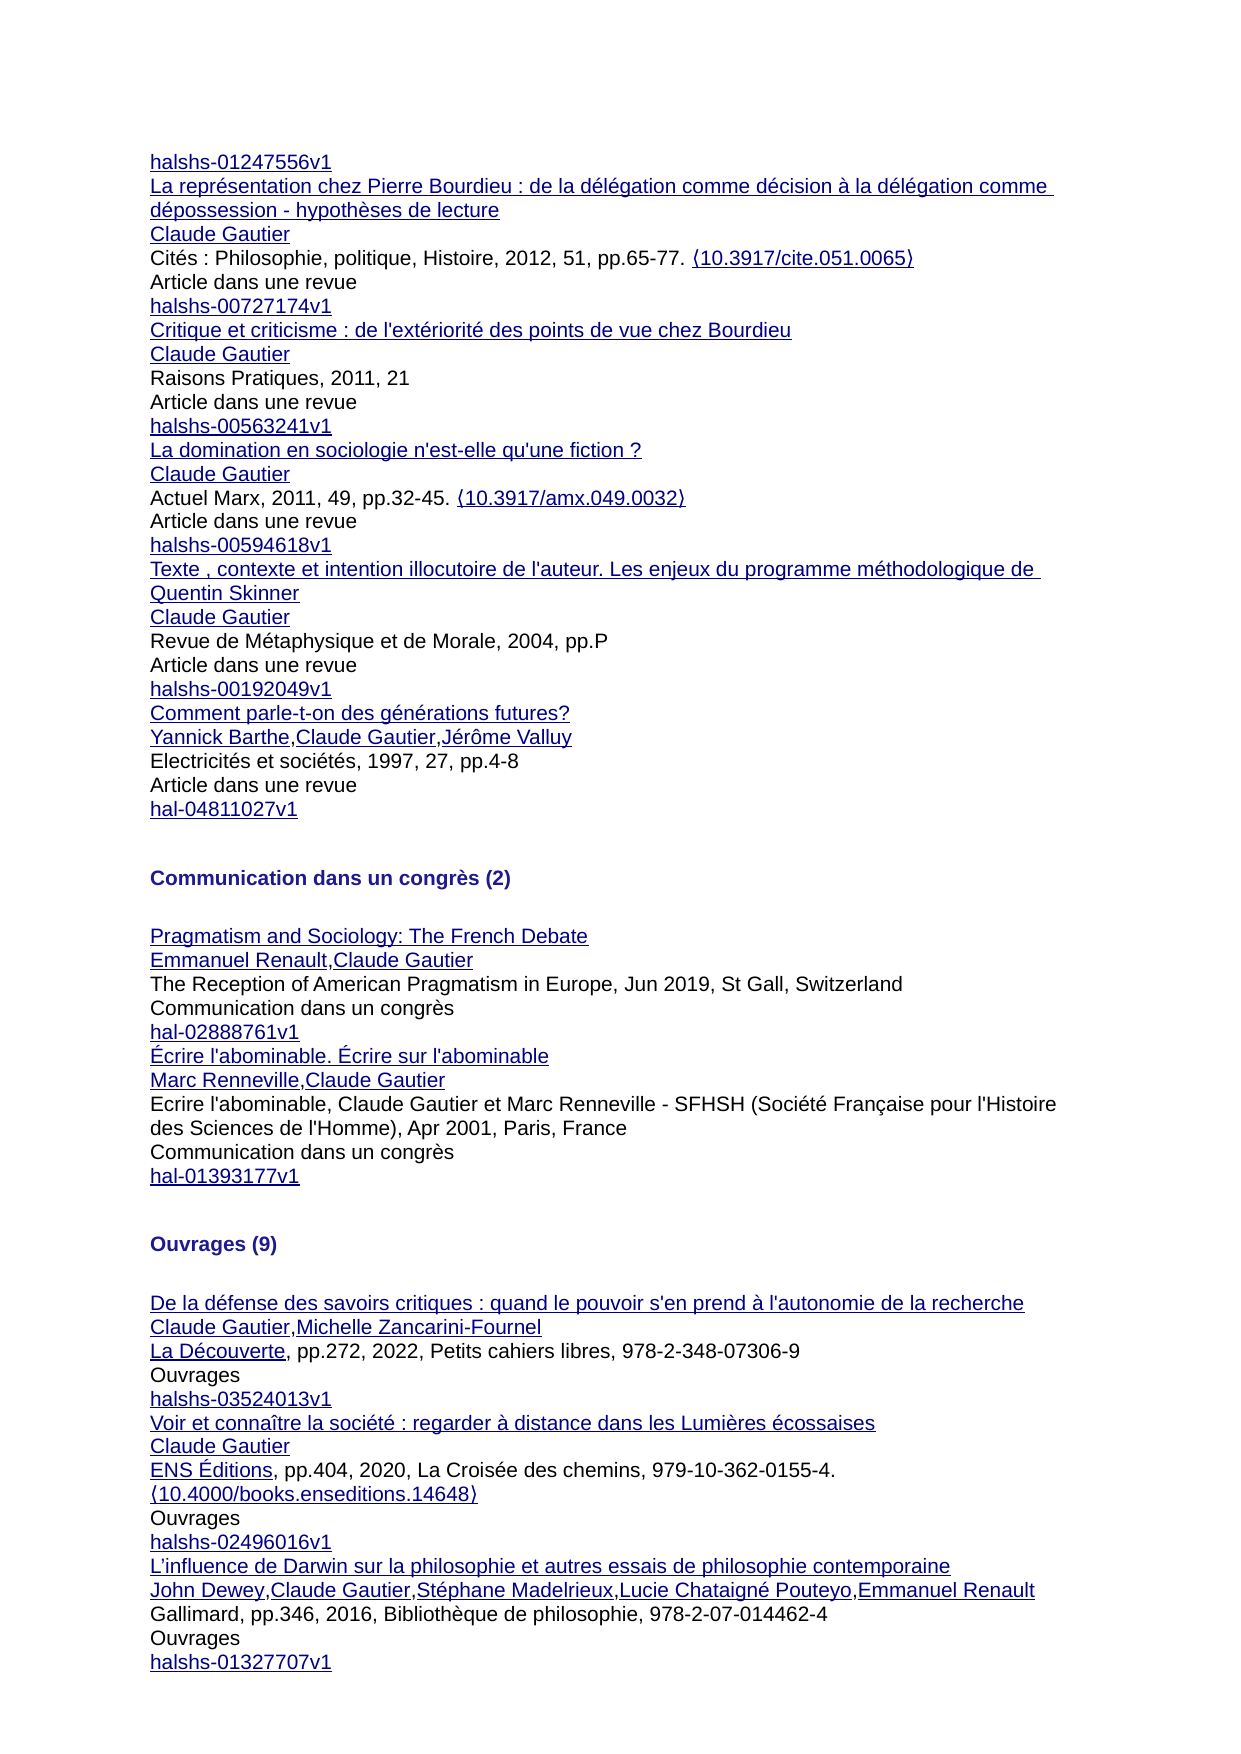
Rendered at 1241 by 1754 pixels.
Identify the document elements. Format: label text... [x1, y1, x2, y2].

table_cell Écrire l'abominable. Écrire sur l'abominable Marc Renneville,Claude Gautier Ecrire l'abominable, Claude Gautier et Marc Renneville - SFHSH (Société Française pour l'Histoire des Sciences de l'Homme), Apr 2001, Paris, France Communication dans un congrès hal-01393177v1 [150, 1044, 1090, 1187]
table_cell Texte , contexte et intention illocutoire de l'auteur. Les enjeux du programme méthodologique de Quentin Skinner Claude Gautier Revue de Métaphysique et de Morale, 2004, pp.P Article dans une revue halshs-00192049v1 [150, 557, 1090, 701]
table_cell halshs-01247556v1 [150, 150, 1090, 174]
table_cell Comment parle-t-on des générations futures? Yannick Barthe,Claude Gautier,Jérôme Valluy Electricités et sociétés, 1997, 27, pp.4-8 Article dans une revue hal-04811027v1 [150, 701, 1090, 821]
subtitle Communication dans un congrès (2) [150, 866, 1090, 889]
table_cell Voir et connaître la société : regarder à distance dans les Lumières écossaises Claude Gautier ENS Éditions, pp.404, 2020, La Croisée des chemins, 979-10-362-0155-4. ⟨10.4000/books.enseditions.14648⟩ Ouvrages halshs-02496016v1 [150, 1410, 1090, 1554]
table_cell Critique et criticisme : de l'extériorité des points de vue chez Bourdieu Claude Gautier Raisons Pratiques, 2011, 21 Article dans une revue halshs-00563241v1 [150, 318, 1090, 437]
table_header Pragmatism and Sociology: The French Debate Emmanuel Renault,Claude Gautier The Reception of American Pragmatism in Europe, Jun 2019, St Gall, Switzerland Communication dans un congrès hal-02888761v1 [150, 924, 1090, 1044]
table_cell La représentation chez Pierre Bourdieu : de la délégation comme décision à la délégation comme dépossession - hypothèses de lecture Claude Gautier Cités : Philosophie, politique, Histoire, 2012, 51, pp.65-77. ⟨10.3917/cite.051.0065⟩ Article dans une revue halshs-00727174v1 [150, 174, 1090, 318]
table_cell La domination en sociologie n'est-elle qu'une fiction ? Claude Gautier Actuel Marx, 2011, 49, pp.32-45. ⟨10.3917/amx.049.0032⟩ Article dans une revue halshs-00594618v1 [150, 438, 1090, 557]
table_cell L’influence de Darwin sur la philosophie et autres essais de philosophie contemporaine John Dewey,Claude Gautier,Stéphane Madelrieux,Lucie Chataigné Pouteyo,Emmanuel Renault Gallimard, pp.346, 2016, Bibliothèque de philosophie, 978-2-07-014462-4 Ouvrages halshs-01327707v1 [150, 1554, 1090, 1674]
subtitle Ouvrages (9) [150, 1232, 1090, 1256]
table_header De la défense des savoirs critiques : quand le pouvoir s'en prend à l'autonomie de la recherche Claude Gautier,Michelle Zancarini-Fournel La Découverte, pp.272, 2022, Petits cahiers libres, 978-2-348-07306-9 Ouvrages halshs-03524013v1 [150, 1291, 1090, 1410]
